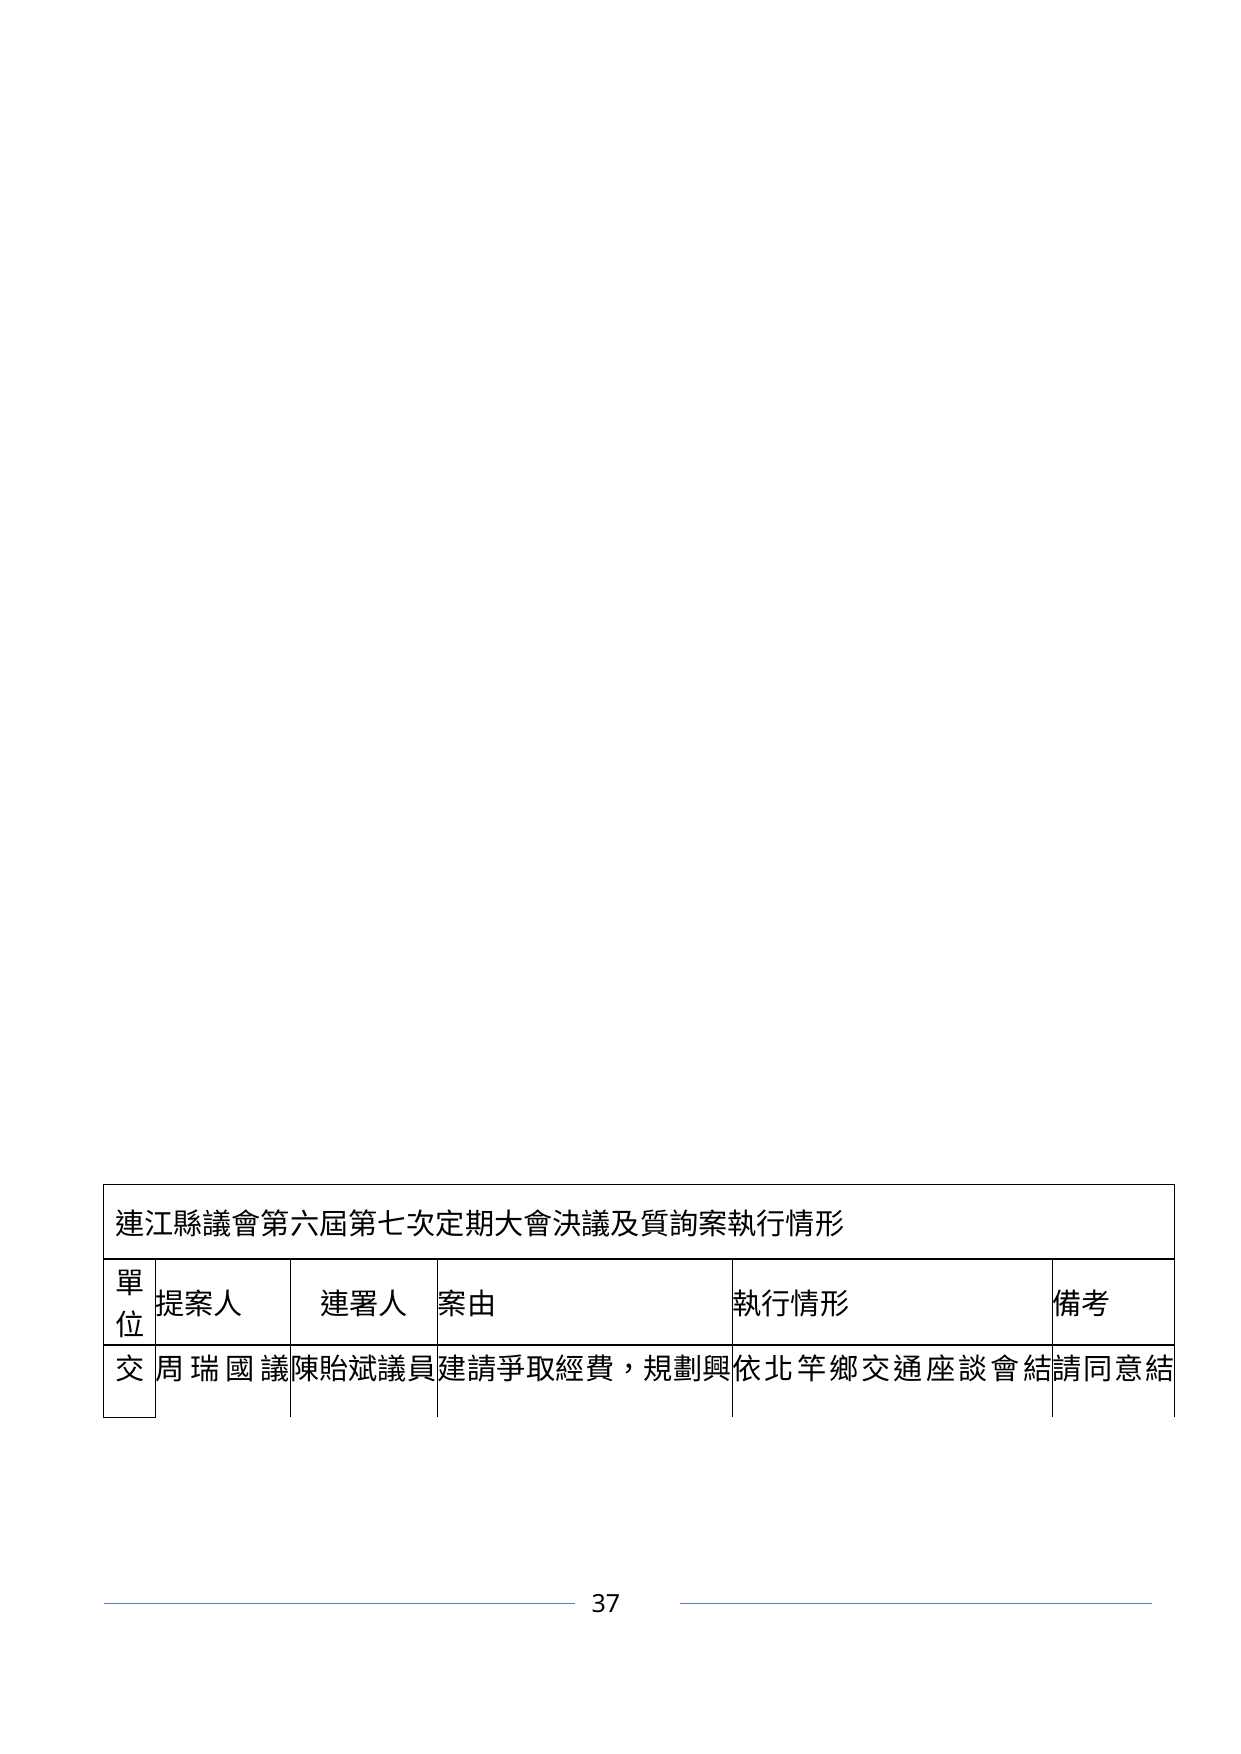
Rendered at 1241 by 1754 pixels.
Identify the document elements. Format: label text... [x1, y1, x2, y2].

table_cell 請同意結案 [1053, 1346, 1174, 1417]
table_cell 交 [104, 1346, 155, 1417]
table_cell 依北竿鄉交通座談會結論：南面停車區已納入107年北竿鄉觀光設施改善工程內，將於108年11月初完工。 [733, 1346, 1052, 1417]
table_cell 提案人 [156, 1260, 290, 1344]
table_cell 單位 [104, 1260, 155, 1344]
table_cell 連署人 [291, 1260, 437, 1344]
table_cell 案由 [438, 1260, 732, 1344]
table_cell 執行情形 [733, 1260, 1052, 1344]
table_cell 備考 [1053, 1260, 1174, 1344]
table_cell 建請爭取經費，規劃興建北竿鄉芹壁村機車停車場。 [438, 1346, 732, 1417]
table_header 連江縣議會第六屆第七次定期大會決議及質詢案執行情形 [104, 1185, 1174, 1258]
table_cell 周瑞國議員 [156, 1346, 290, 1417]
table_cell 陳貽斌議員 [291, 1346, 437, 1417]
